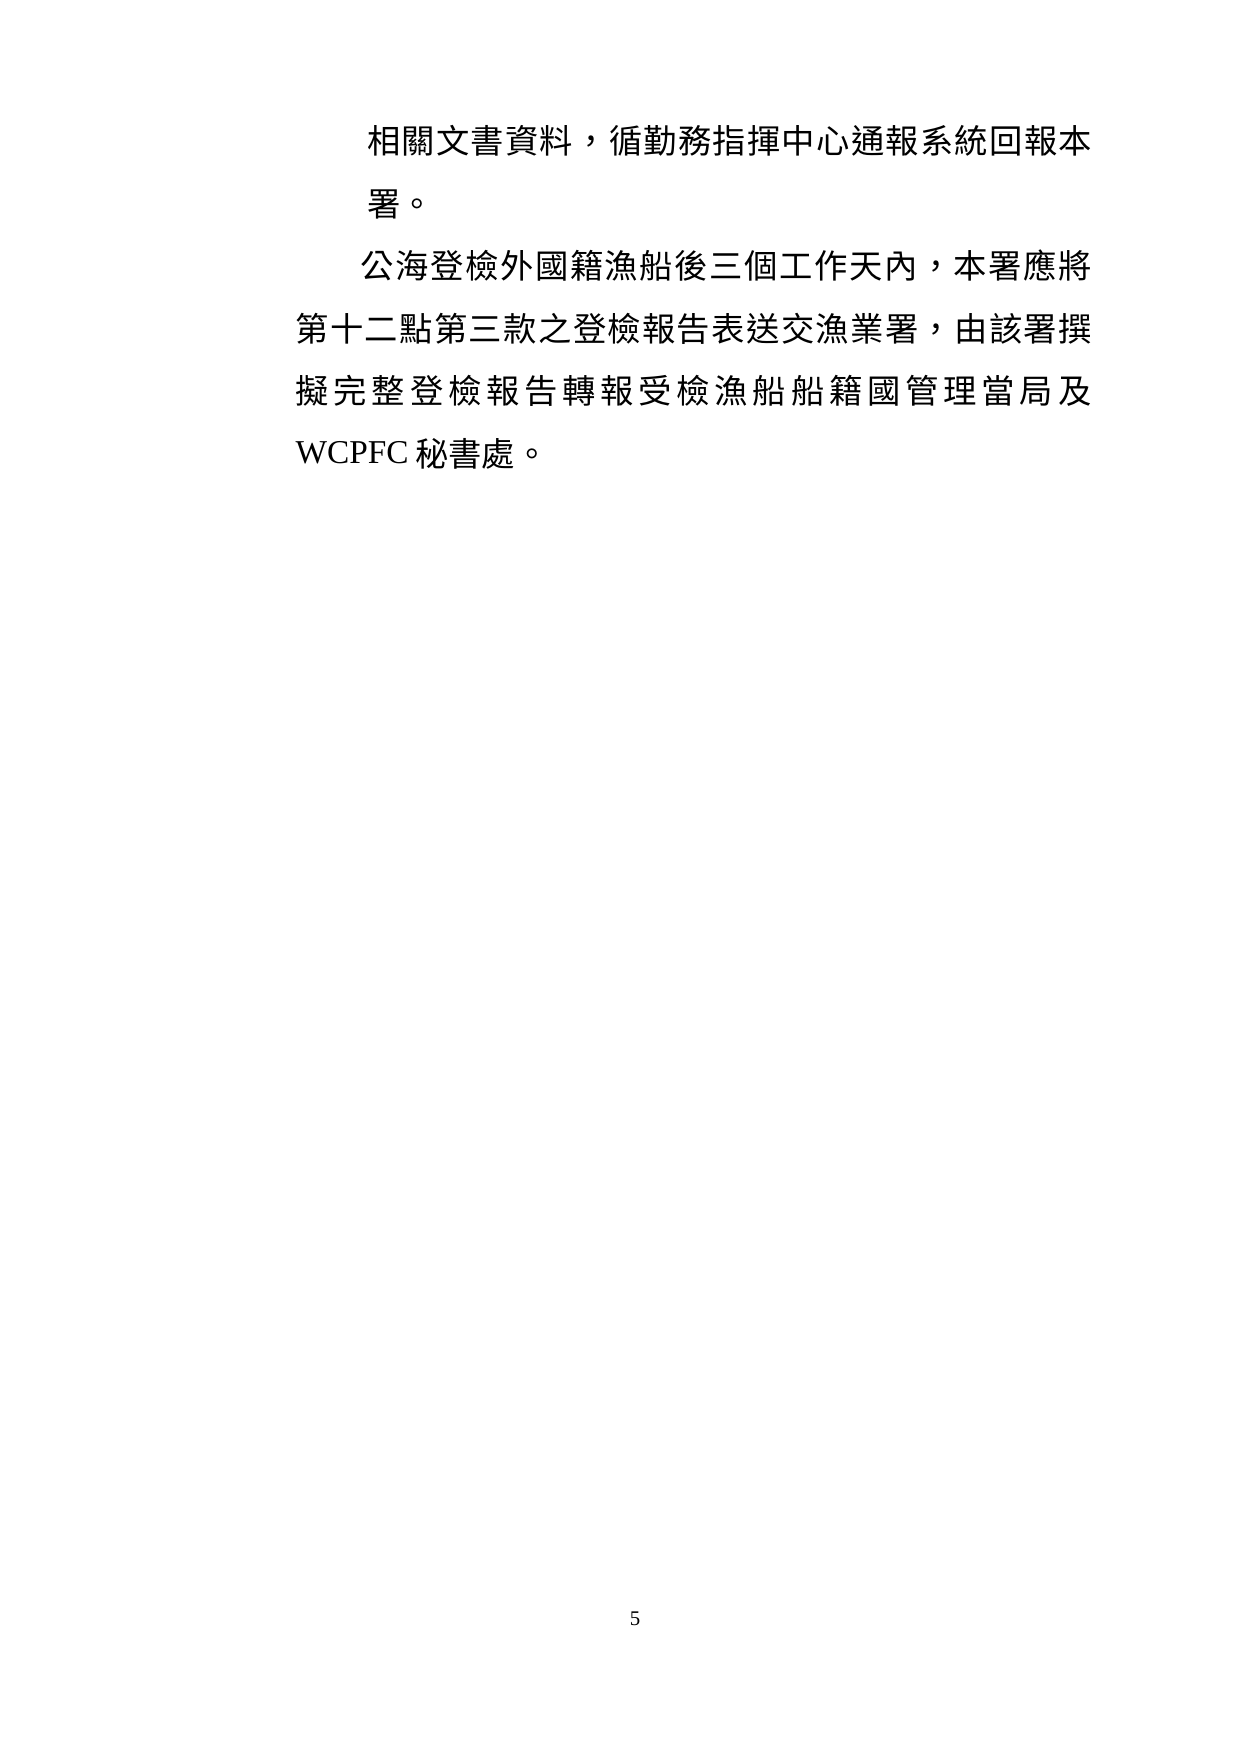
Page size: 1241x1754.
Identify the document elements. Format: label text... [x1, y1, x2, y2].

text 公海登檢外國籍漁船後三個工作天內，本署應將第十二點第三款之登檢報告表送交漁業署，由該署撰擬完整登檢報告轉報受檢漁船船籍國管理當局及WCPFC秘書處。 [295, 222, 1092, 472]
list 公海登檢完成後，登檢人員應於當日將全案過程、依第十二點與第十三點製作之報告表及紀錄表等相關文書資料，循勤務指揮中心通報系統回報本署。 [292, 97, 1092, 222]
